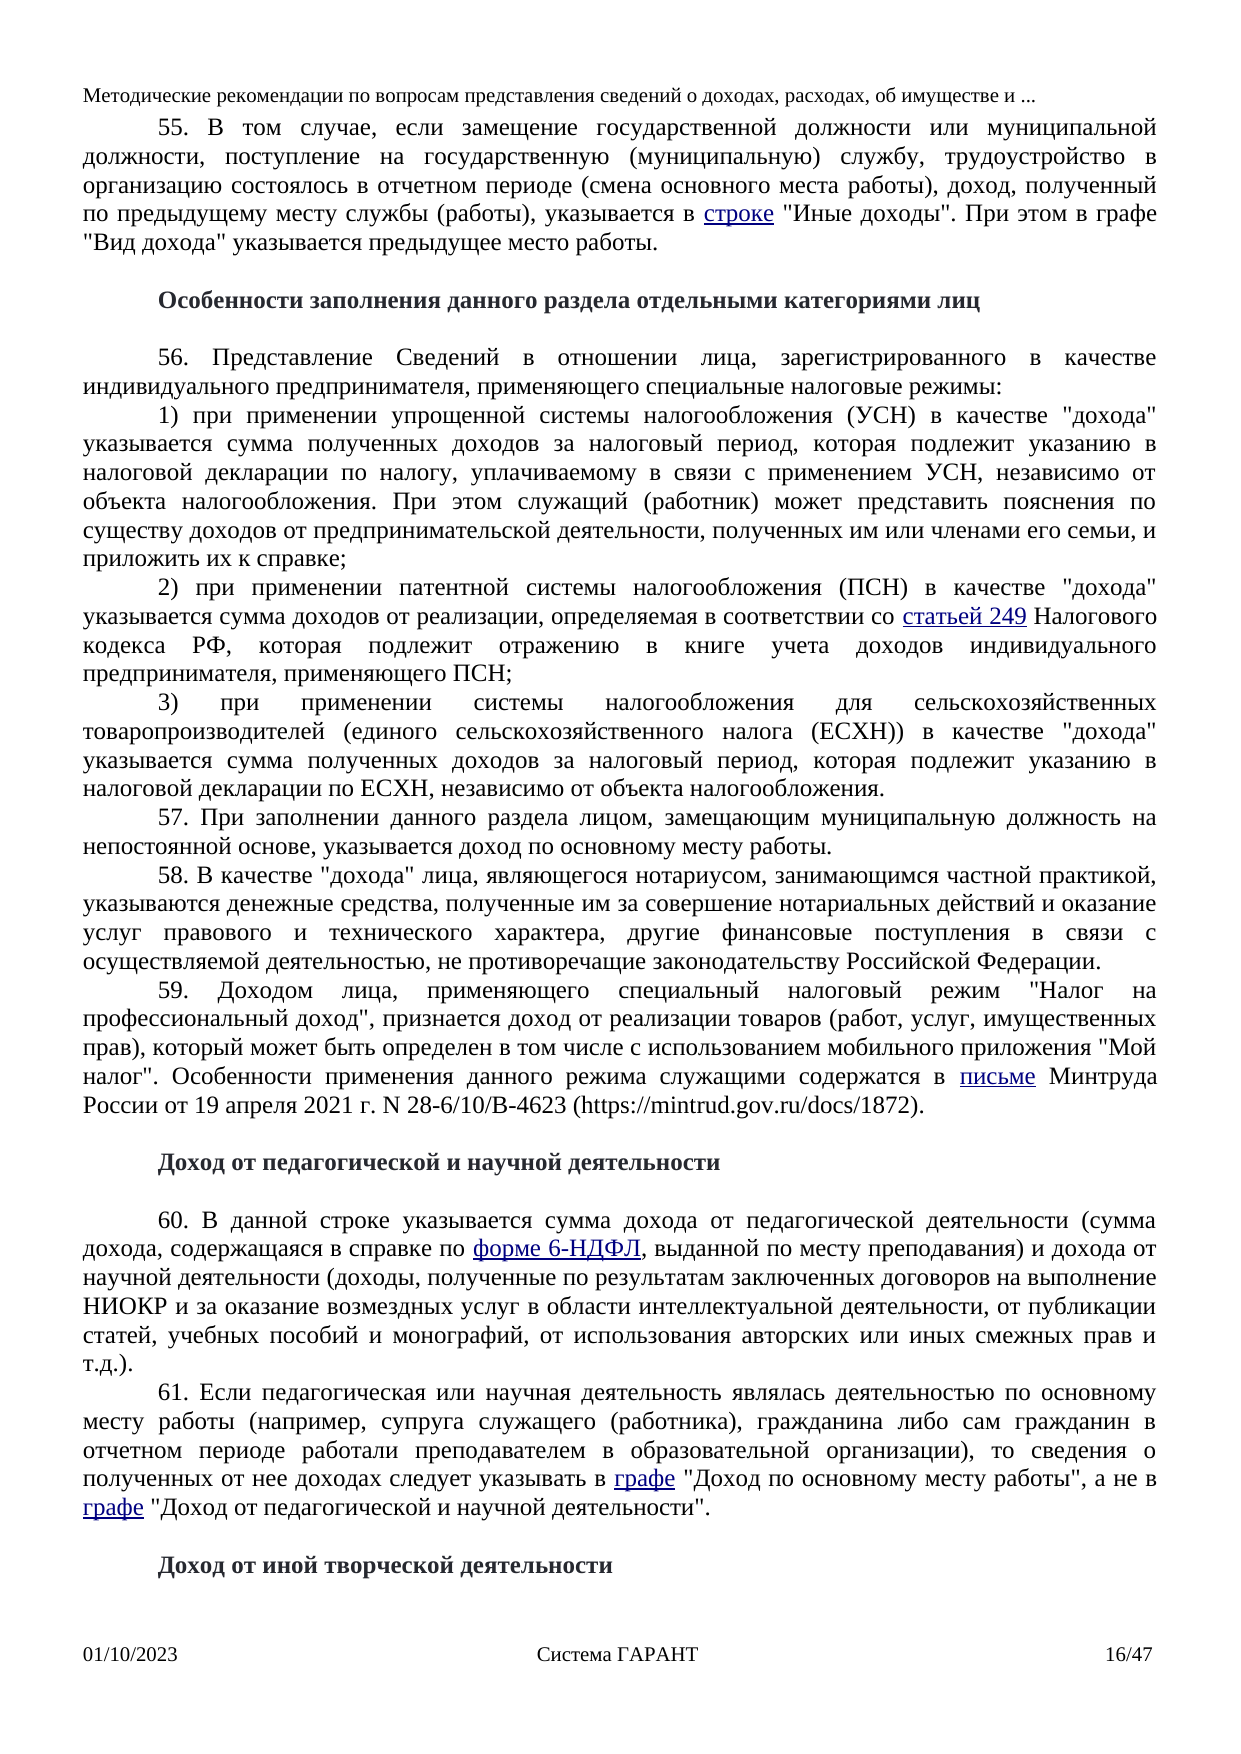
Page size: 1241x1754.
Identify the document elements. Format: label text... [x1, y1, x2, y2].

text Доход от педагогической и научной деятельности [83, 1147, 1157, 1176]
text 60. В данной строке указывается сумма дохода от педагогической деятельности (сумма дохода, содержащаяся в справке по форме 6-НДФЛ, выданной по месту преподавания) и дохода от научной деятельности (доходы, полученные по результатам заключенных договоров на выполнение НИОКР и за оказание возмездных услуг в области интеллектуальной деятельности, от публикации статей, учебных пособий и монографий, от использования авторских или иных смежных прав и т.д.). [83, 1205, 1157, 1377]
text 57. При заполнении данного раздела лицом, замещающим муниципальную должность на непостоянной основе, указывается доход по основному месту работы. [83, 802, 1157, 860]
text 58. В качестве "дохода" лица, являющегося нотариусом, занимающимся частной практикой, указываются денежные средства, полученные им за совершение нотариальных действий и оказание услуг правового и технического характера, другие финансовые поступления в связи с осуществляемой деятельностью, не противоречащие законодательству Российской Федерации. [83, 860, 1157, 975]
text 61. Если педагогическая или научная деятельность являлась деятельностью по основному месту работы (например, супруга служащего (работника), гражданина либо сам гражданин в отчетном периоде работали преподавателем в образовательной организации), то сведения о полученных от нее доходах следует указывать в графе "Доход по основному месту работы", а не в графе "Доход от педагогической и научной деятельности". [83, 1377, 1157, 1521]
text 1) при применении упрощенной системы налогообложения (УСН) в качестве "дохода" указывается сумма полученных доходов за налоговый период, которая подлежит указанию в налоговой декларации по налогу, уплачиваемому в связи с применением УСН, независимо от объекта налогообложения. При этом служащий (работник) может представить пояснения по существу доходов от предпринимательской деятельности, полученных им или членами его семьи, и приложить их к справке; [83, 400, 1157, 572]
text 59. Доходом лица, применяющего специальный налоговый режим "Налог на профессиональный доход", признается доход от реализации товаров (работ, услуг, имущественных прав), который может быть определен в том числе с использованием мобильного приложения "Мой налог". Особенности применения данного режима служащими содержатся в письме Минтруда России от 19 апреля 2021 г. N 28-6/10/В-4623 (https://mintrud.gov.ru/docs/1872). [83, 975, 1157, 1118]
text 55. В том случае, если замещение государственной должности или муниципальной должности, поступление на государственную (муниципальную) службу, трудоустройство в организацию состоялось в отчетном периоде (смена основного места работы), доход, полученный по предыдущему месту службы (работы), указывается в строке "Иные доходы". При этом в графе "Вид дохода" указывается предыдущее место работы. [83, 112, 1157, 256]
text Доход от иной творческой деятельности [83, 1550, 1157, 1578]
text 3) при применении системы налогообложения для сельскохозяйственных товаропроизводителей (единого сельскохозяйственного налога (ЕСХН)) в качестве "дохода" указывается сумма полученных доходов за налоговый период, которая подлежит указанию в налоговой декларации по ЕСХН, независимо от объекта налогообложения. [83, 687, 1157, 802]
text 2) при применении патентной системы налогообложения (ПСН) в качестве "дохода" указывается сумма доходов от реализации, определяемая в соответствии со статьей 249 Налогового кодекса РФ, которая подлежит отражению в книге учета доходов индивидуального предпринимателя, применяющего ПСН; [83, 572, 1157, 687]
text Особенности заполнения данного раздела отдельными категориями лиц [83, 285, 1157, 313]
text 56. Представление Сведений в отношении лица, зарегистрированного в качестве индивидуального предпринимателя, применяющего специальные налоговые режимы: [83, 342, 1157, 400]
